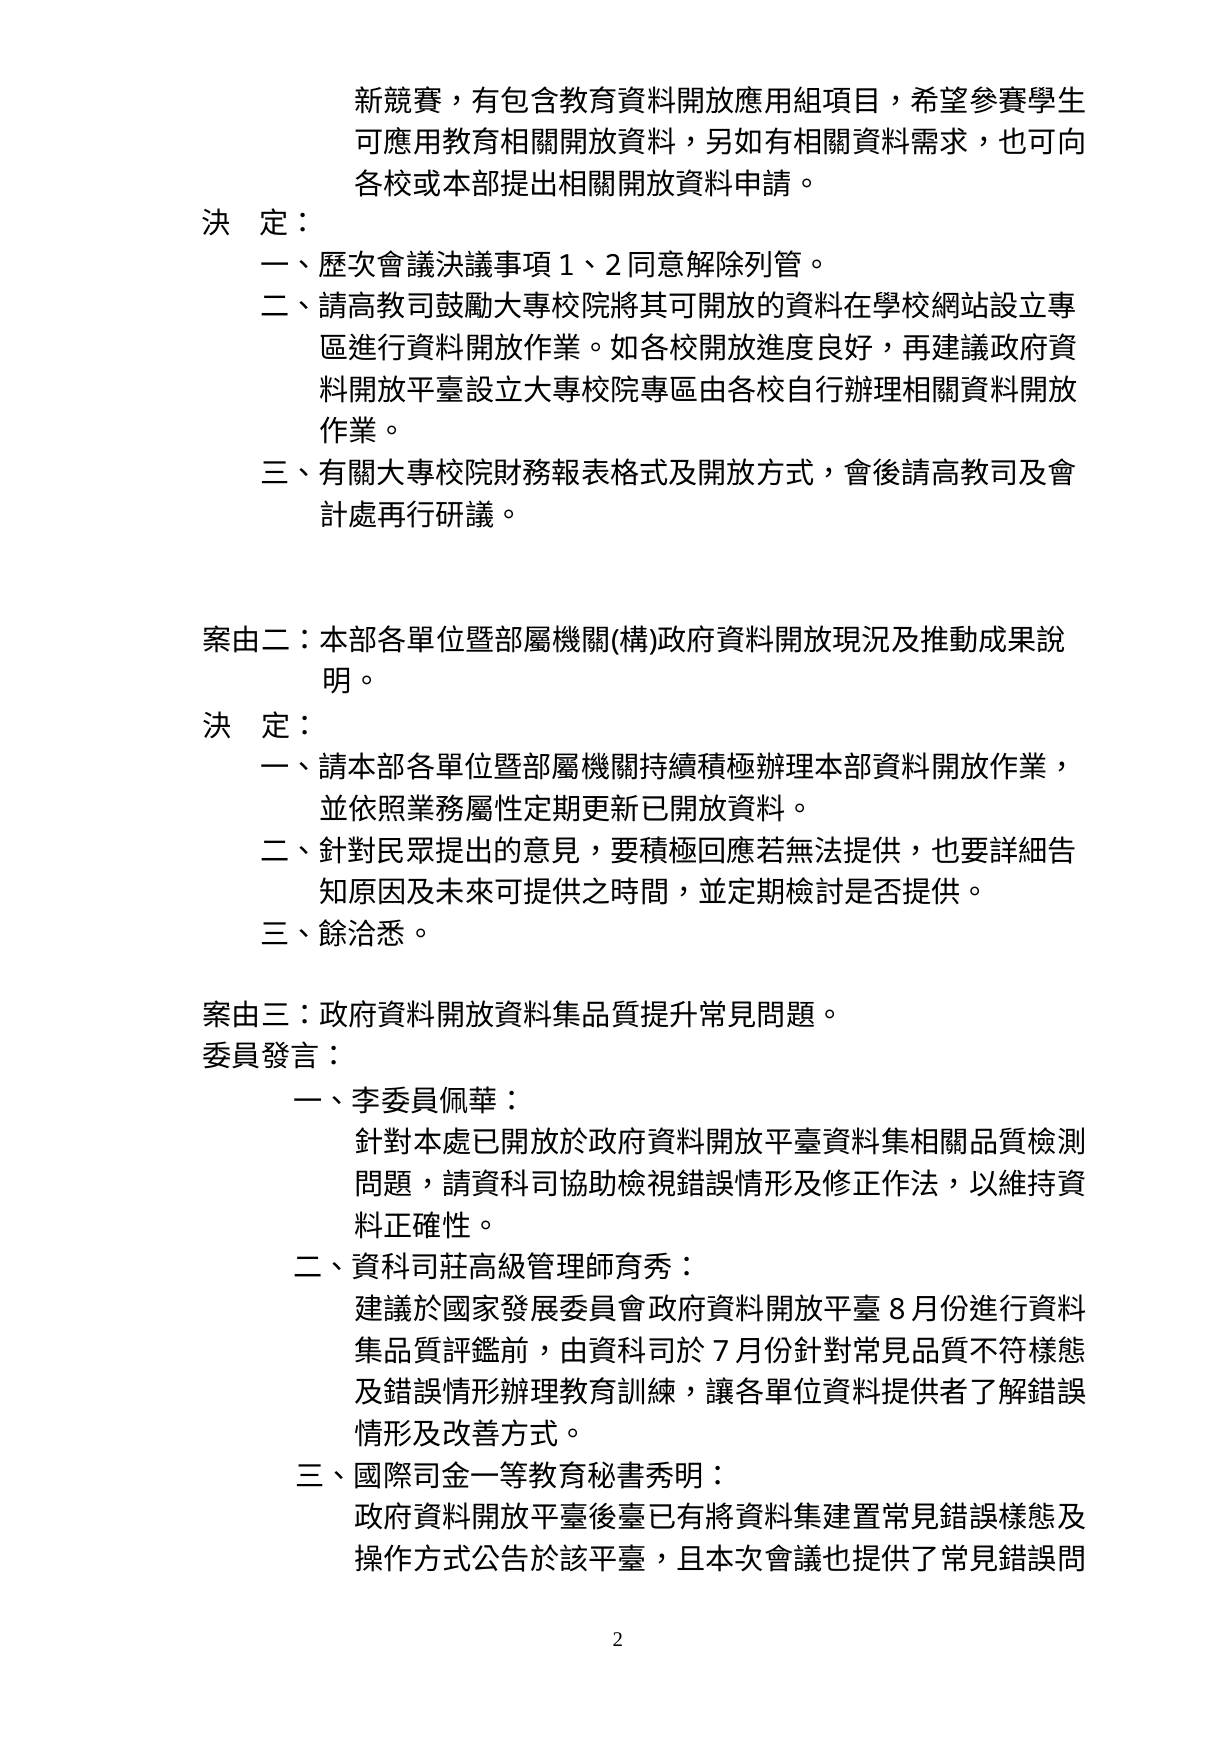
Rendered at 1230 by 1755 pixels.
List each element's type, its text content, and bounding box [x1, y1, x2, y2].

text 針對大專校院資料開放事宜，除了高教司會持續對各大專校院進行相關推廣宣導及盤點OpenData資料開放以外，資科司年度有補助電腦公會辦理大專校院資訊應用服務創新競賽，有包含教育資料開放應用組項目，希望參賽學生可應用教育相關開放資料，另如有相關資料需求，也可向各校或本部提出相關開放資料申請。 [354, 75, 1087, 200]
text 一、李委員佩華： [293, 1075, 1087, 1117]
text 三、餘洽悉。 [260, 908, 1087, 950]
text 二、請高教司鼓勵大專校院將其可開放的資料在學校網站設立專區進行資料開放作業。如各校開放進度良好，再建議政府資料開放平臺設立大專校院專區由各校自行辦理相關資料開放作業。 [260, 283, 1087, 450]
text 針對本處已開放於政府資料開放平臺資料集相關品質檢測問題，請資科司協助檢視錯誤情形及修正作法，以維持資料正確性。 [354, 1117, 1087, 1242]
text 案由二：本部各單位暨部屬機關(構)政府資料開放現況及推動成果說明。 [202, 617, 1087, 700]
text 三、國際司金一等教育秘書秀明： [295, 1450, 1087, 1492]
text 建議於國家發展委員會政府資料開放平臺8月份進行資料集品質評鑑前，由資科司於7月份針對常見品質不符樣態及錯誤情形辦理教育訓練，讓各單位資料提供者了解錯誤情形及改善方式。 [354, 1283, 1087, 1450]
text 一、請本部各單位暨部屬機關持續積極辦理本部資料開放作業，並依照業務屬性定期更新已開放資料。 [260, 742, 1087, 825]
text 三、有關大專校院財務報表格式及開放方式，會後請高教司及會計處再行研議。 [260, 450, 1087, 533]
text 二、資科司莊高級管理師育秀： [293, 1242, 1087, 1283]
text 政府資料開放平臺後臺已有將資料集建置常見錯誤樣態及操作方式公告於該平臺，且本次會議也提供了常見錯誤問 [354, 1492, 1087, 1575]
text 案由三：政府資料開放資料集品質提升常見問題。 [202, 992, 1087, 1033]
text 決 定： [202, 700, 1087, 742]
text 決 定： [201, 200, 1087, 242]
text 二、針對民眾提出的意見，要積極回應若無法提供，也要詳細告知原因及未來可提供之時間，並定期檢討是否提供。 [260, 825, 1087, 908]
text 委員發言： [202, 1033, 1087, 1075]
text 一、歷次會議決議事項1、2同意解除列管。 [260, 242, 1087, 283]
